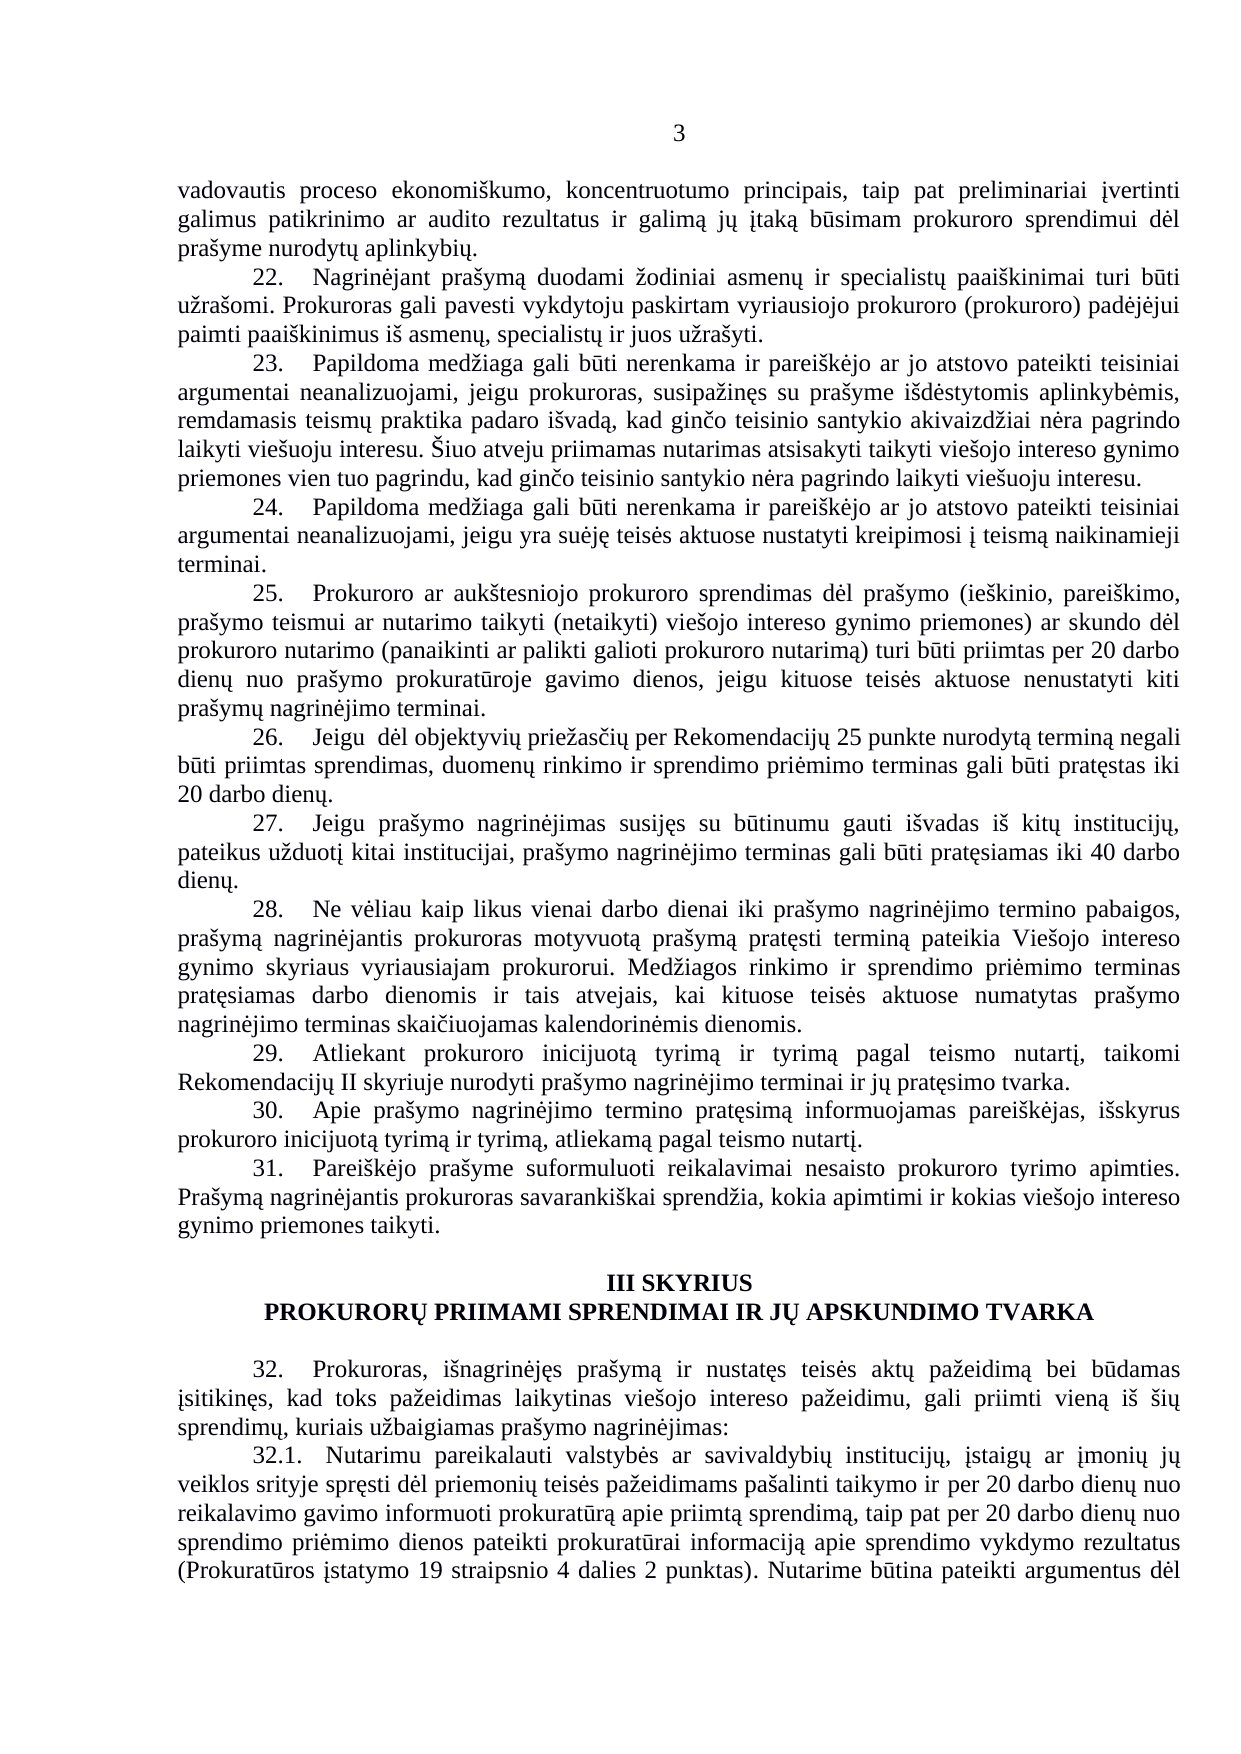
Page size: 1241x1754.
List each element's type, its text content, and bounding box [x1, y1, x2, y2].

text 32. Prokuroras, išnagrinėjęs prašymą ir nustatęs teisės aktų pažeidimą bei būdamas įsitikinęs, kad toks pažeidimas laikytinas viešojo intereso pažeidimu, gali priimti vieną iš šių sprendimų, kuriais užbaigiamas prašymo nagrinėjimas: [177, 1354, 1181, 1441]
text 23. Papildoma medžiaga gali būti nerenkama ir pareiškėjo ar jo atstovo pateikti teisiniai argumentai neanalizuojami, jeigu prokuroras, susipažinęs su prašyme išdėstytomis aplinkybėmis, remdamasis teismų praktika padaro išvadą, kad ginčo teisinio santykio akivaizdžiai nėra pagrindo laikyti viešuoju interesu. Šiuo atveju priimamas nutarimas atsisakyti taikyti viešojo intereso gynimo priemones vien tuo pagrindu, kad ginčo teisinio santykio nėra pagrindo laikyti viešuoju interesu. [177, 348, 1181, 492]
text 24. Papildoma medžiaga gali būti nerenkama ir pareiškėjo ar jo atstovo pateikti teisiniai argumentai neanalizuojami, jeigu yra suėję teisės aktuose nustatyti kreipimosi į teismą naikinamieji terminai. [177, 492, 1181, 578]
text 31. Pareiškėjo prašyme suformuluoti reikalavimai nesaisto prokuroro tyrimo apimties. Prašymą nagrinėjantis prokuroras savarankiškai sprendžia, kokia apimtimi ir kokias viešojo intereso gynimo priemones taikyti. [177, 1153, 1181, 1239]
text 30. Apie prašymo nagrinėjimo termino pratęsimą informuojamas pareiškėjas, išskyrus prokuroro inicijuotą tyrimą ir tyrimą, atliekamą pagal teismo nutartį. [177, 1096, 1181, 1153]
text 29. Atliekant prokuroro inicijuotą tyrimą ir tyrimą pagal teismo nutartį, taikomi Rekomendacijų II skyriuje nurodyti prašymo nagrinėjimo terminai ir jų pratęsimo tvarka. [177, 1038, 1181, 1096]
text III SKYRIUS [177, 1268, 1181, 1297]
text 25. Prokuroro ar aukštesniojo prokuroro sprendimas dėl prašymo (ieškinio, pareiškimo, prašymo teismui ar nutarimo taikyti (netaikyti) viešojo intereso gynimo priemones) ar skundo dėl prokuroro nutarimo (panaikinti ar palikti galioti prokuroro nutarimą) turi būti priimtas per 20 darbo dienų nuo prašymo prokuratūroje gavimo dienos, jeigu kituose teisės aktuose nenustatyti kiti prašymų nagrinėjimo terminai. [177, 578, 1181, 722]
text 32.1. Nutarimu pareikalauti valstybės ar savivaldybių institucijų, įstaigų ar įmonių jų veiklos srityje spręsti dėl priemonių teisės pažeidimams pašalinti taikymo ir per 20 darbo dienų nuo reikalavimo gavimo informuoti prokuratūrą apie priimtą sprendimą, taip pat per 20 darbo dienų nuo sprendimo priėmimo dienos pateikti prokuratūrai informaciją apie sprendimo vykdymo rezultatus (Prokuratūros įstatymo 19 straipsnio 4 dalies 2 punktas). Nutarime būtina pateikti argumentus dėl [177, 1441, 1181, 1584]
text PROKURORŲ PRIIMAMI SPRENDIMAI IR JŲ APSKUNDIMO TVARKA [177, 1297, 1181, 1326]
text 26. Jeigu dėl objektyvių priežasčių per Rekomendacijų 25 punkte nurodytą terminą negali būti priimtas sprendimas, duomenų rinkimo ir sprendimo priėmimo terminas gali būti pratęstas iki 20 darbo dienų. [177, 722, 1181, 808]
text 27. Jeigu prašymo nagrinėjimas susijęs su būtinumu gauti išvadas iš kitų institucijų, pateikus užduotį kitai institucijai, prašymo nagrinėjimo terminas gali būti pratęsiamas iki 40 darbo dienų. [177, 808, 1181, 894]
text 22. Nagrinėjant prašymą duodami žodiniai asmenų ir specialistų paaiškinimai turi būti užrašomi. Prokuroras gali pavesti vykdytoju paskirtam vyriausiojo prokuroro (prokuroro) padėjėjui paimti paaiškinimus iš asmenų, specialistų ir juos užrašyti. [177, 262, 1181, 348]
text 28. Ne vėliau kaip likus vienai darbo dienai iki prašymo nagrinėjimo termino pabaigos, prašymą nagrinėjantis prokuroras motyvuotą prašymą pratęsti terminą pateikia Viešojo intereso gynimo skyriaus vyriausiajam prokurorui. Medžiagos rinkimo ir sprendimo priėmimo terminas pratęsiamas darbo dienomis ir tais atvejais, kai kituose teisės aktuose numatytas prašymo nagrinėjimo terminas skaičiuojamas kalendorinėmis dienomis. [177, 894, 1181, 1038]
text vadovautis proceso ekonomiškumo, koncentruotumo principais, taip pat preliminariai įvertinti galimus patikrinimo ar audito rezultatus ir galimą jų įtaką būsimam prokuroro sprendimui dėl prašyme nurodytų aplinkybių. [177, 176, 1181, 262]
